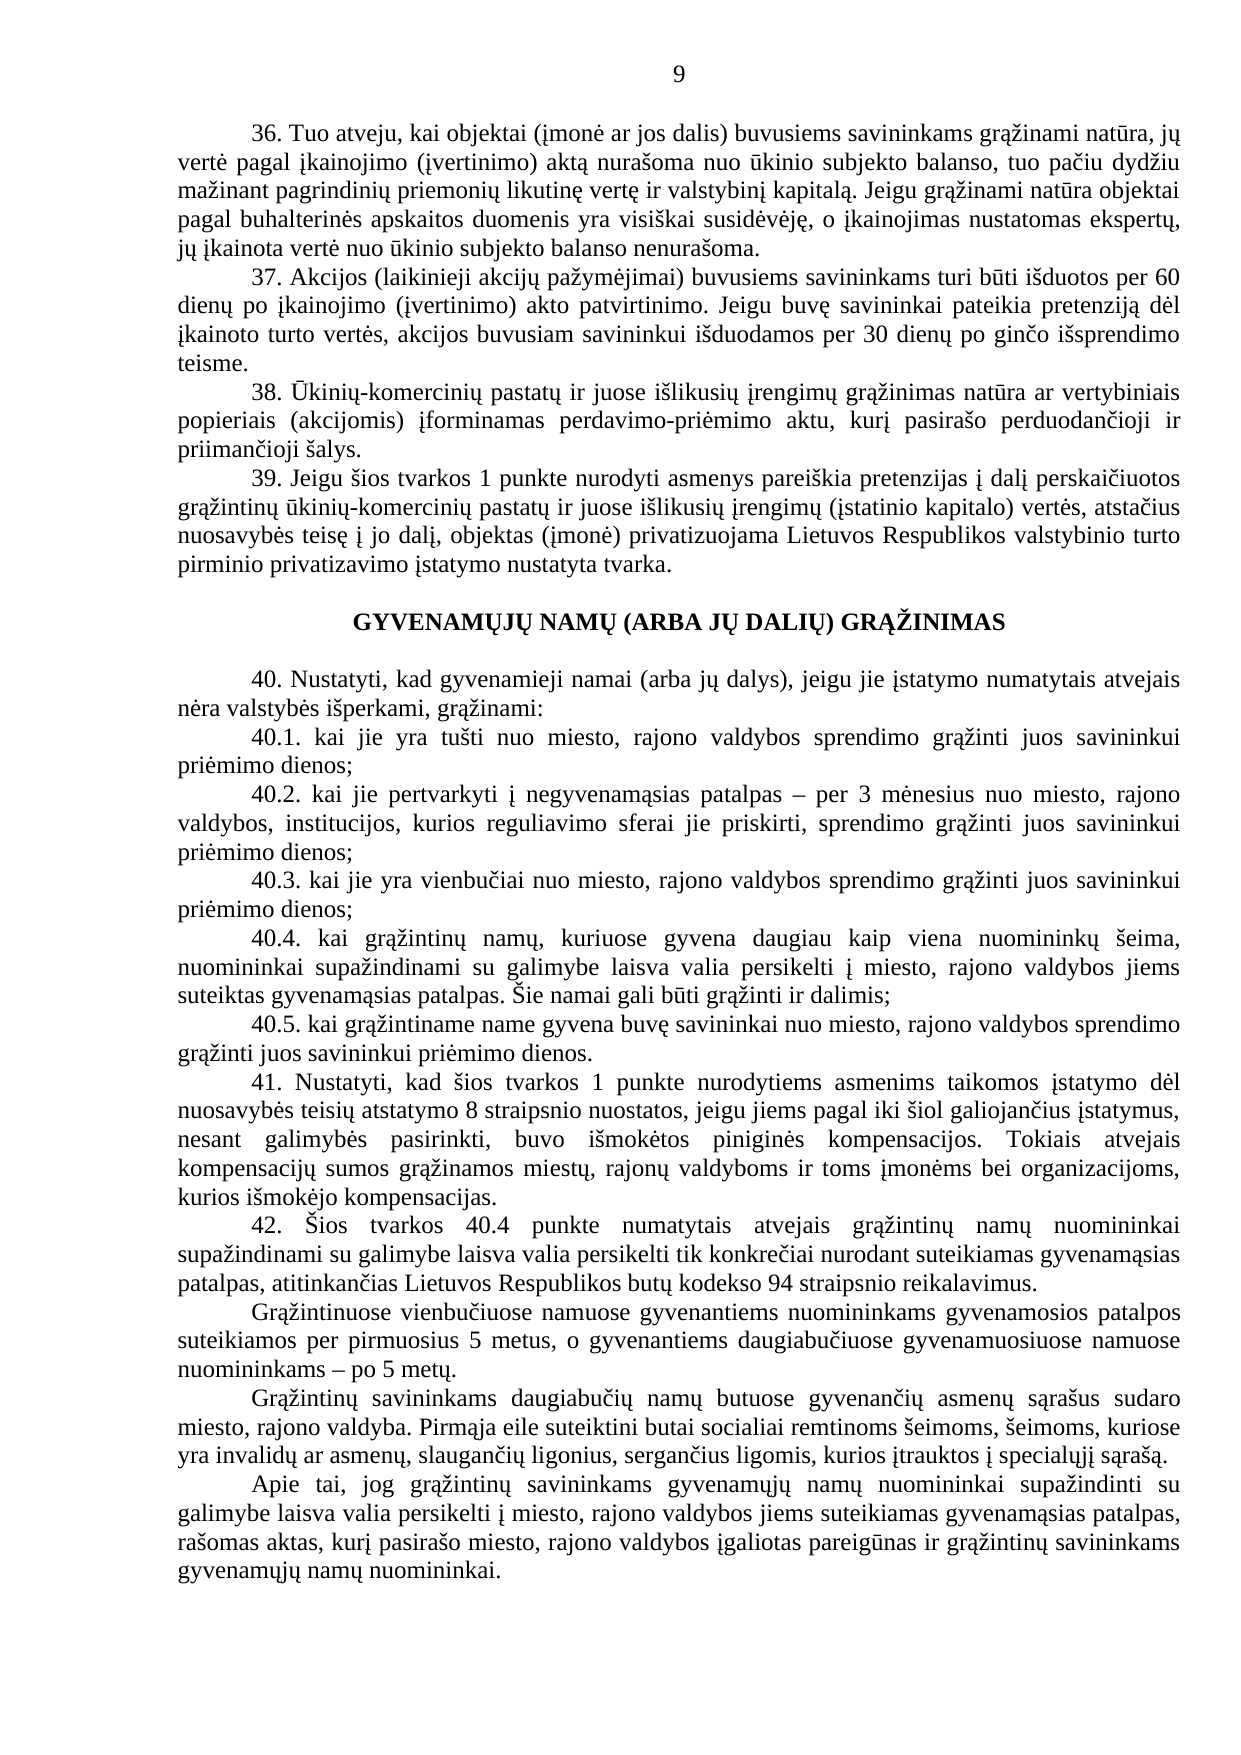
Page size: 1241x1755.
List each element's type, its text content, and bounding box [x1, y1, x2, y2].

text 40.2. kai jie pertvarkyti į negyvenamąsias patalpas – per 3 mėnesius nuo miesto, rajono valdybos, institucijos, kurios reguliavimo sferai jie priskirti, sprendimo grąžinti juos savininkui priėmimo dienos; [177, 779, 1181, 866]
text 40.1. kai jie yra tušti nuo miesto, rajono valdybos sprendimo grąžinti juos savininkui priėmimo dienos; [177, 722, 1181, 779]
text 41. Nustatyti, kad šios tvarkos 1 punkte nurodytiems asmenims taikomos įstatymo dėl nuosavybės teisių atstatymo 8 straipsnio nuostatos, jeigu jiems pagal iki šiol galiojančius įstatymus, nesant galimybės pasirinkti, buvo išmokėtos piniginės kompensacijos. Tokiais atvejais kompensacijų sumos grąžinamos miestų, rajonų valdyboms ir toms įmonėms bei organizacijoms, kurios išmokėjo kompensacijas. [177, 1067, 1181, 1211]
text 36. Tuo atveju, kai objektai (įmonė ar jos dalis) buvusiems savininkams grąžinami natūra, jų vertė pagal įkainojimo (įvertinimo) aktą nurašoma nuo ūkinio subjekto balanso, tuo pačiu dydžiu mažinant pagrindinių priemonių likutinę vertę ir valstybinį kapitalą. Jeigu grąžinami natūra objektai pagal buhalterinės apskaitos duomenis yra visiškai susidėvėję, o įkainojimas nustatomas ekspertų, jų įkainota vertė nuo ūkinio subjekto balanso nenurašoma. [177, 118, 1181, 262]
text 38. Ūkinių-komercinių pastatų ir juose išlikusių įrengimų grąžinimas natūra ar vertybiniais popieriais (akcijomis) įforminamas perdavimo-priėmimo aktu, kurį pasirašo perduodančioji ir priimančioji šalys. [177, 377, 1181, 463]
text 42. Šios tvarkos 40.4 punkte numatytais atvejais grąžintinų namų nuomininkai supažindinami su galimybe laisva valia persikelti tik konkrečiai nurodant suteikiamas gyvenamąsias patalpas, atitinkančias Lietuvos Respublikos butų kodekso 94 straipsnio reikalavimus. [177, 1211, 1181, 1297]
text 40.3. kai jie yra vienbučiai nuo miesto, rajono valdybos sprendimo grąžinti juos savininkui priėmimo dienos; [177, 866, 1181, 923]
text Apie tai, jog grąžintinų savininkams gyvenamųjų namų nuomininkai supažindinti su galimybe laisva valia persikelti į miesto, rajono valdybos jiems suteikiamas gyvenamąsias patalpas, rašomas aktas, kurį pasirašo miesto, rajono valdybos įgaliotas pareigūnas ir grąžintinų savininkams gyvenamųjų namų nuomininkai. [177, 1469, 1181, 1584]
text 39. Jeigu šios tvarkos 1 punkte nurodyti asmenys pareiškia pretenzijas į dalį perskaičiuotos grąžintinų ūkinių-komercinių pastatų ir juose išlikusių įrengimų (įstatinio kapitalo) vertės, atstačius nuosavybės teisę į jo dalį, objektas (įmonė) privatizuojama Lietuvos Respublikos valstybinio turto pirminio privatizavimo įstatymo nustatyta tvarka. [177, 463, 1181, 578]
text 40. Nustatyti, kad gyvenamieji namai (arba jų dalys), jeigu jie įstatymo numatytais atvejais nėra valstybės išperkami, grąžinami: [177, 664, 1181, 722]
text 37. Akcijos (laikinieji akcijų pažymėjimai) buvusiems savininkams turi būti išduotos per 60 dienų po įkainojimo (įvertinimo) akto patvirtinimo. Jeigu buvę savininkai pateikia pretenziją dėl įkainoto turto vertės, akcijos buvusiam savininkui išduodamos per 30 dienų po ginčo išsprendimo teisme. [177, 262, 1181, 377]
text GYVENAMŲJŲ NAMŲ (ARBA JŲ DALIŲ) GRĄŽINIMAS [177, 607, 1181, 636]
text Grąžintinų savininkams daugiabučių namų butuose gyvenančių asmenų sąrašus sudaro miesto, rajono valdyba. Pirmąja eile suteiktini butai socialiai remtinoms šeimoms, šeimoms, kuriose yra invalidų ar asmenų, slaugančių ligonius, sergančius ligomis, kurios įtrauktos į specialųjį sąrašą. [177, 1383, 1181, 1469]
text Grąžintinuose vienbučiuose namuose gyvenantiems nuomininkams gyvenamosios patalpos suteikiamos per pirmuosius 5 metus, o gyvenantiems daugiabučiuose gyvenamuosiuose namuose nuomininkams – po 5 metų. [177, 1297, 1181, 1383]
text 40.4. kai grąžintinų namų, kuriuose gyvena daugiau kaip viena nuomininkų šeima, nuomininkai supažindinami su galimybe laisva valia persikelti į miesto, rajono valdybos jiems suteiktas gyvenamąsias patalpas. Šie namai gali būti grąžinti ir dalimis; [177, 923, 1181, 1009]
text 40.5. kai grąžintiname name gyvena buvę savininkai nuo miesto, rajono valdybos sprendimo grąžinti juos savininkui priėmimo dienos. [177, 1009, 1181, 1067]
